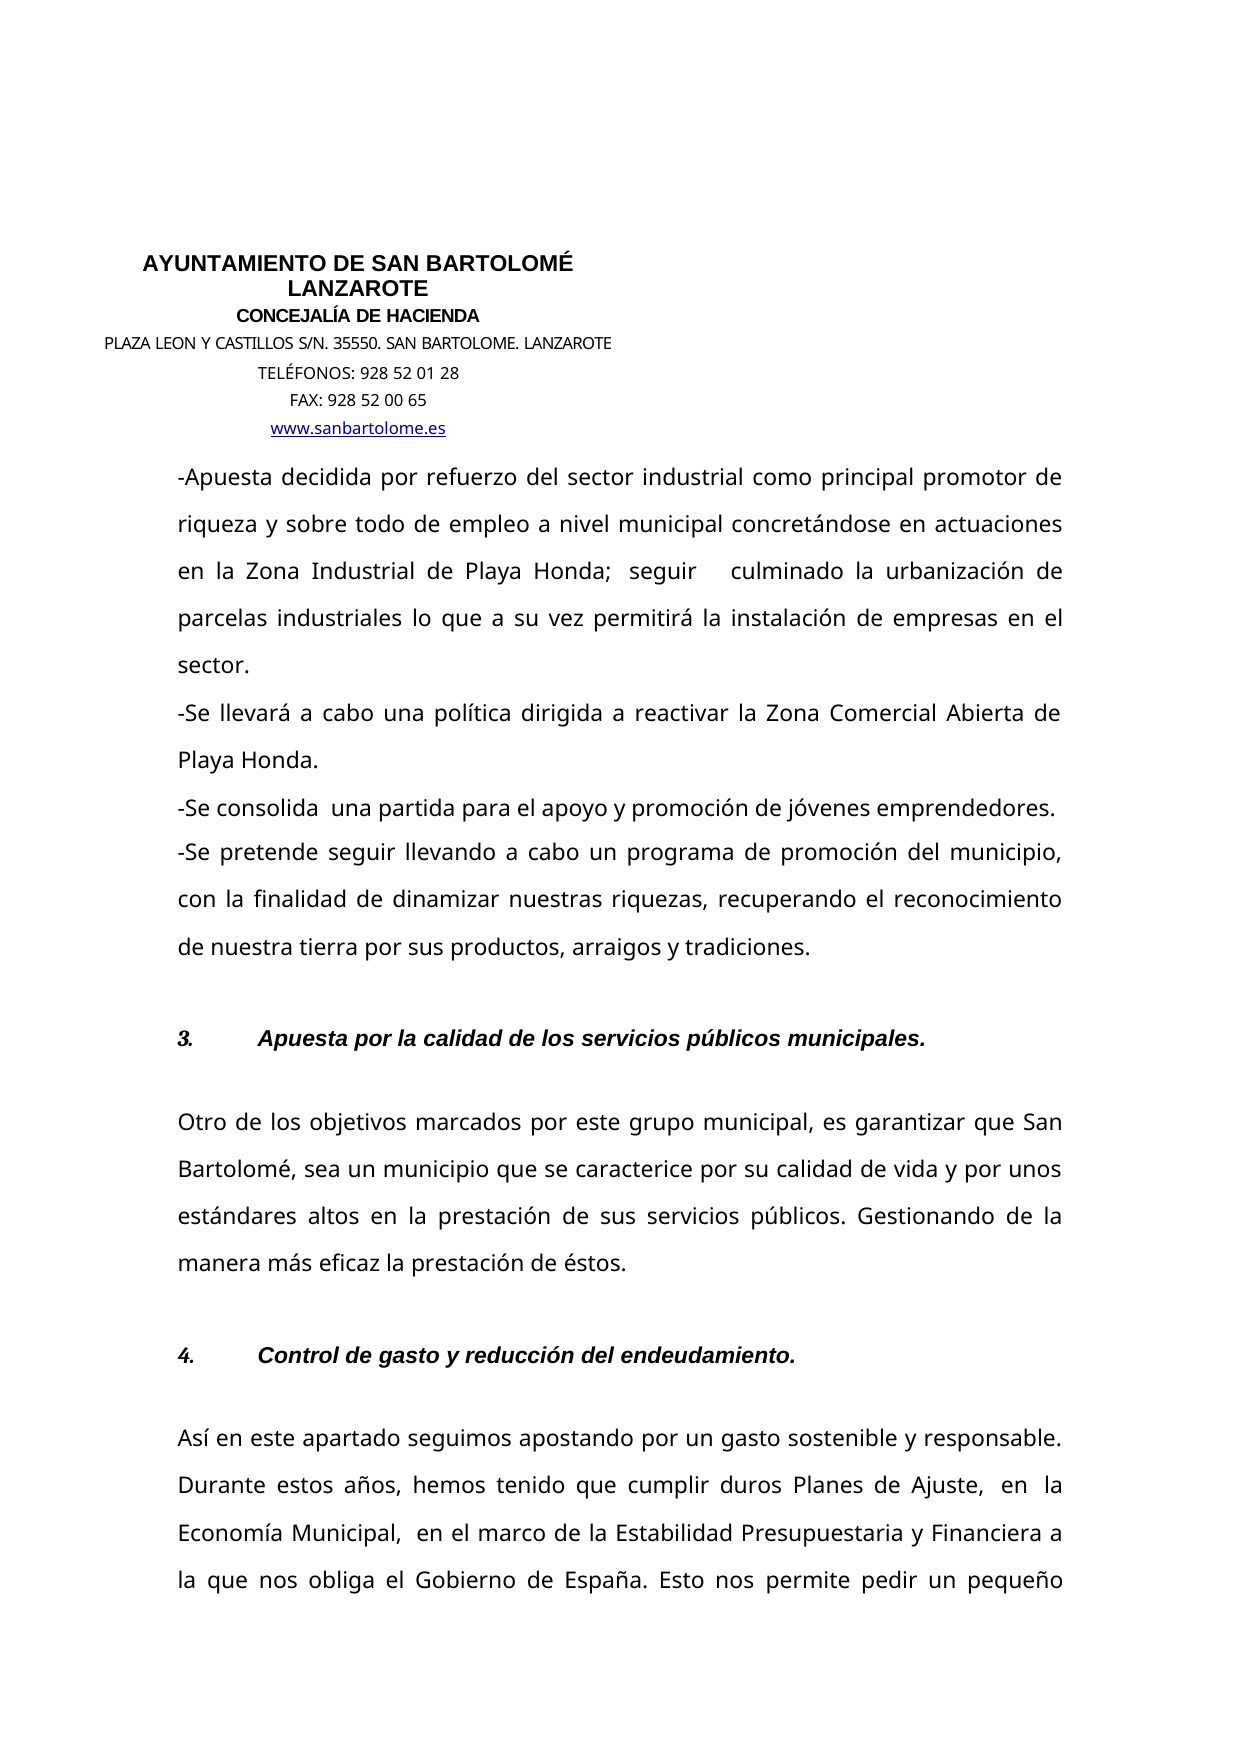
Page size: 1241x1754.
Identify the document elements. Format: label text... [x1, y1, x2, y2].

text Así en este apartado seguimos apostando por un gasto sostenible y responsable. Durante estos años, hemos tenido que cumplir duros Planes de Ajuste, en la Economía Municipal, en el marco de la Estabilidad Presupuestaria y Financiera a la que nos obliga el Gobierno de España. Esto nos permite pedir un pequeño [177, 1422, 1063, 1596]
list Apuesta por la calidad de los servicios públicos municipales. [177, 1025, 1076, 1052]
text FAX: 928 52 00 65 [99, 392, 617, 411]
text -Se pretende seguir llevando a cabo un programa de promoción del municipio, con la finalidad de dinamizar nuestras riquezas, recuperando el reconocimiento de nuestra tierra por sus productos, arraigos y tradiciones. [177, 836, 1063, 962]
list Control de gasto y reducción del endeudamiento. [177, 1342, 1076, 1369]
text -Apuesta decidida por refuerzo del sector industrial como principal promotor de riqueza y sobre todo de empleo a nivel municipal concretándose en actuaciones en la Zona Industrial de Playa Honda; seguir culminado la urbanización de parcelas industriales lo que a su vez permitirá la instalación de empresas en el sector. [177, 460, 1064, 680]
text PLAZA LEON Y CASTILLOS S/N. 35550. SAN BARTOLOME. LANZAROTE TELÉFONOS: 928 52 01 28 [87, 332, 629, 384]
text -Se llevará a cabo una política dirigida a reactivar la Zona Comercial Abierta de Playa Honda. [177, 697, 1063, 775]
text -Se consolida una partida para el apoyo y promoción de jóvenes emprendedores. [177, 791, 1076, 823]
text Otro de los objetivos marcados por este grupo municipal, es garantizar que San Bartolomé, sea un municipio que se caracterice por su calidad de vida y por unos estándares altos en la prestación de sus servicios públicos. Gestionando de la manera más eficaz la prestación de éstos. [177, 1106, 1063, 1278]
text CONCEJALÍA DE HACIENDA [100, 304, 617, 326]
text www.sanbartolome.es [99, 417, 617, 439]
subtitle AYUNTAMIENTO DE SAN BARTOLOMÉ LANZAROTE [99, 250, 617, 302]
